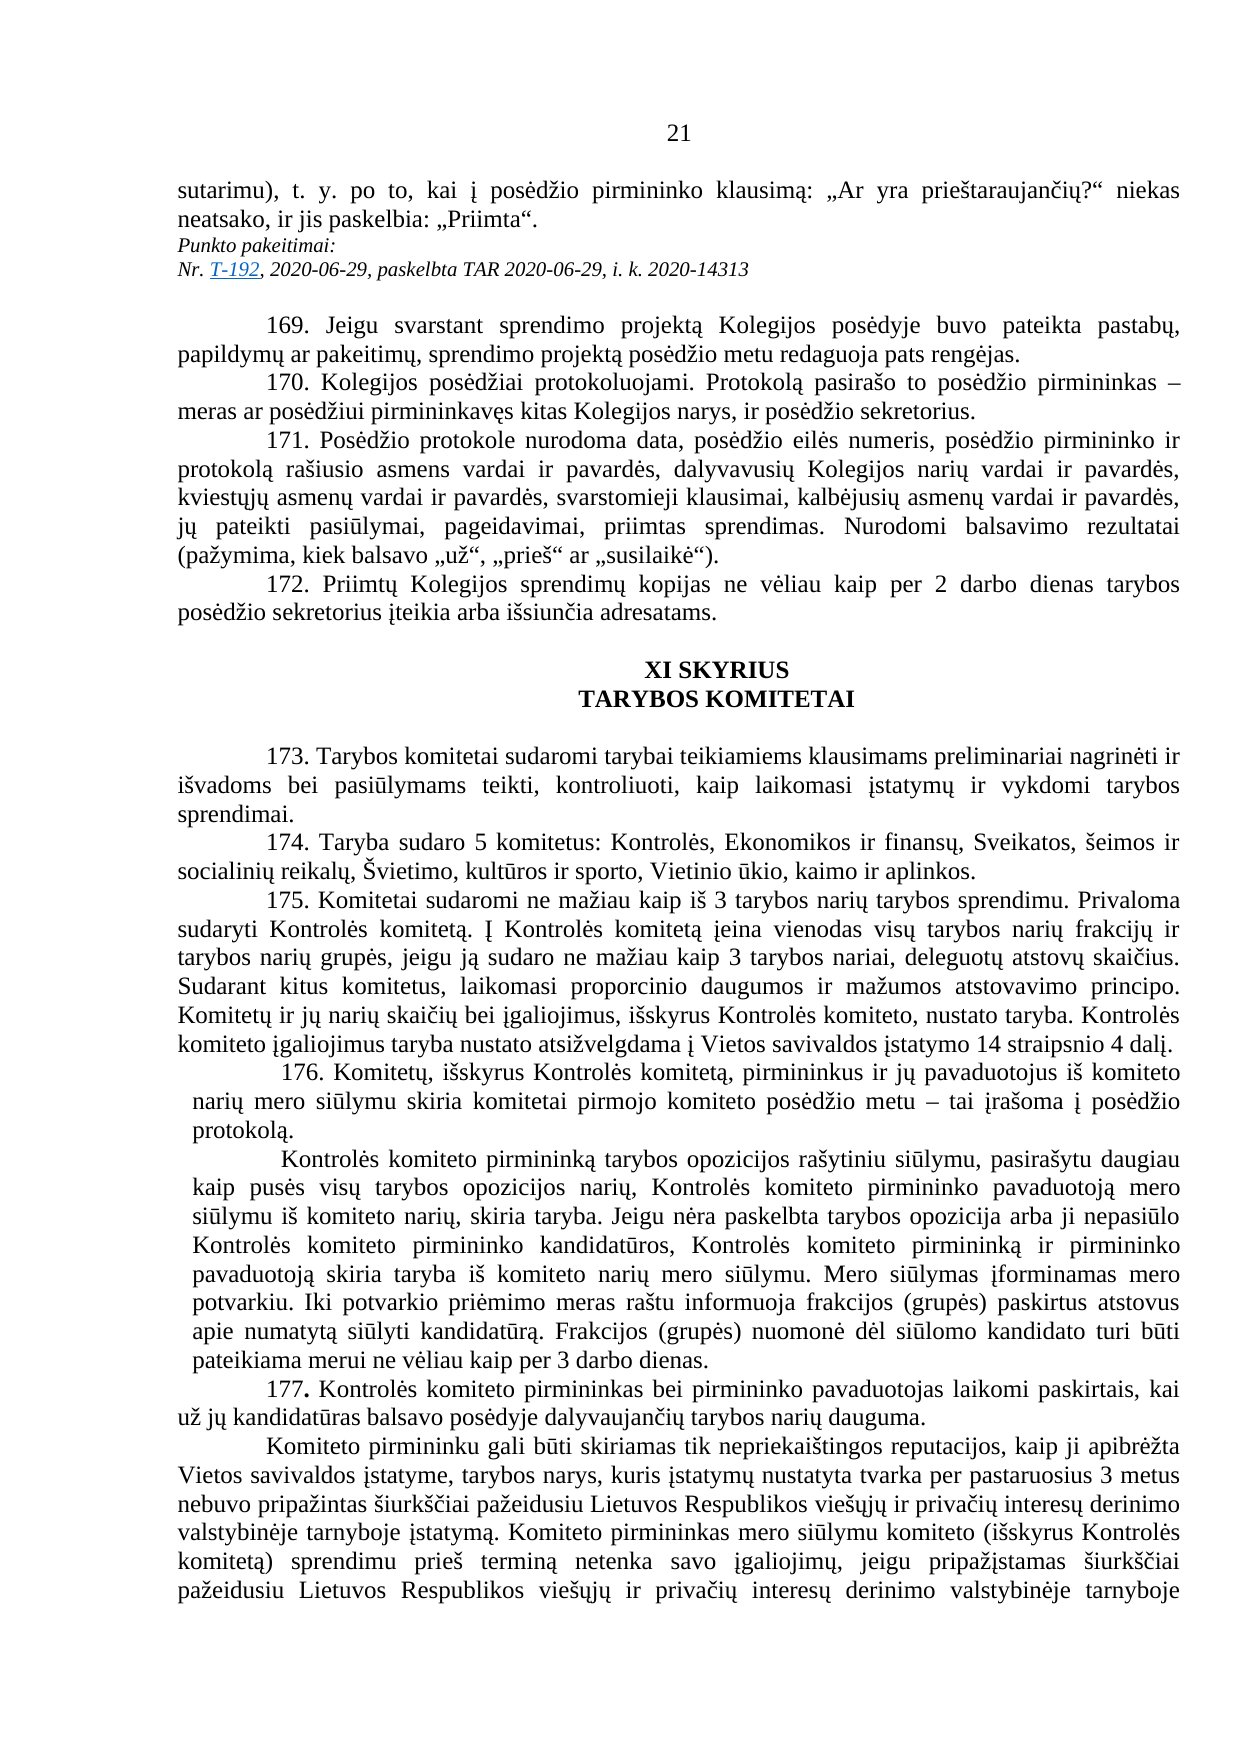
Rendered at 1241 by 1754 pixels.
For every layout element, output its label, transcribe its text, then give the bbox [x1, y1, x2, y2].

text 170. Kolegijos posėdžiai protokoluojami. Protokolą pasirašo to posėdžio pirmininkas – meras ar posėdžiui pirmininkavęs kitas Kolegijos narys, ir posėdžio sekretorius. [177, 367, 1181, 425]
text 175. Komitetai sudaromi ne mažiau kaip iš 3 tarybos narių tarybos sprendimu. Privaloma sudaryti Kontrolės komitetą. Į Kontrolės komitetą įeina vienodas visų tarybos narių frakcijų ir tarybos narių grupės, jeigu ją sudaro ne mažiau kaip 3 tarybos nariai, deleguotų atstovų skaičius. Sudarant kitus komitetus, laikomasi proporcinio daugumos ir mažumos atstovavimo principo. Komitetų ir jų narių skaičių bei įgaliojimus, išskyrus Kontrolės komiteto, nustato taryba. Kontrolės komiteto įgaliojimus taryba nustato atsižvelgdama į Vietos savivaldos įstatymo 14 straipsnio 4 dalį. [177, 885, 1181, 1057]
text 169. Jeigu svarstant sprendimo projektą Kolegijos posėdyje buvo pateikta pastabų, papildymų ar pakeitimų, sprendimo projektą posėdžio metu redaguoja pats rengėjas. [177, 310, 1181, 367]
text 173. Tarybos komitetai sudaromi tarybai teikiamiems klausimams preliminariai nagrinėti ir išvadoms bei pasiūlymams teikti, kontroliuoti, kaip laikomasi įstatymų ir vykdomi tarybos sprendimai. [177, 741, 1181, 827]
text Nr. T-192, 2020-06-29, paskelbta TAR 2020-06-29, i. k. 2020-14313 [177, 257, 1181, 281]
text 177. Kontrolės komiteto pirmininkas bei pirmininko pavaduotojas laikomi paskirtais, kai už jų kandidatūras balsavo posėdyje dalyvaujančių tarybos narių dauguma. [177, 1374, 1181, 1431]
text Punkto pakeitimai: [177, 233, 1181, 257]
text Komiteto pirmininku gali būti skiriamas tik nepriekaištingos reputacijos, kaip ji apibrėžta Vietos savivaldos įstatyme, tarybos narys, kuris įstatymų nustatyta tvarka per pastaruosius 3 metus nebuvo pripažintas šiurkščiai pažeidusiu Lietuvos Respublikos viešųjų ir privačių interesų derinimo valstybinėje tarnyboje įstatymą. Komiteto pirmininkas mero siūlymu komiteto (išskyrus Kontrolės komitetą) sprendimu prieš terminą netenka savo įgaliojimų, jeigu pripažįstamas šiurkščiai pažeidusiu Lietuvos Respublikos viešųjų ir privačių interesų derinimo valstybinėje tarnyboje [177, 1431, 1181, 1604]
text 174. Taryba sudaro 5 komitetus: Kontrolės, Ekonomikos ir finansų, Sveikatos, šeimos ir socialinių reikalų, Švietimo, kultūros ir sporto, Vietinio ūkio, kaimo ir aplinkos. [177, 827, 1181, 885]
text 172. Priimtų Kolegijos sprendimų kopijas ne vėliau kaip per 2 darbo dienas tarybos posėdžio sekretorius įteikia arba išsiunčia adresatams. [177, 569, 1181, 626]
text XI SKYRIUS [177, 655, 1181, 684]
text 176. Komitetų, išskyrus Kontrolės komitetą, pirmininkus ir jų pavaduotojus iš komiteto narių mero siūlymu skiria komitetai pirmojo komiteto posėdžio metu – tai įrašoma į posėdžio protokolą. [192, 1057, 1181, 1144]
text sutarimu), t. y. po to, kai į posėdžio pirmininko klausimą: „Ar yra prieštaraujančių?“ niekas neatsako, ir jis paskelbia: „Priimta“. [177, 176, 1181, 233]
text Kontrolės komiteto pirmininką tarybos opozicijos rašytiniu siūlymu, pasirašytu daugiau kaip pusės visų tarybos opozicijos narių, Kontrolės komiteto pirmininko pavaduotoją mero siūlymu iš komiteto narių, skiria taryba. Jeigu nėra paskelbta tarybos opozicija arba ji nepasiūlo Kontrolės komiteto pirmininko kandidatūros, Kontrolės komiteto pirmininką ir pirmininko pavaduotoją skiria taryba iš komiteto narių mero siūlymu. Mero siūlymas įforminamas mero potvarkiu. Iki potvarkio priėmimo meras raštu informuoja frakcijos (grupės) paskirtus atstovus apie numatytą siūlyti kandidatūrą. Frakcijos (grupės) nuomonė dėl siūlomo kandidato turi būti pateikiama merui ne vėliau kaip per 3 darbo dienas. [192, 1144, 1181, 1374]
text TARYBOS KOMITETAI [177, 684, 1181, 712]
text 171. Posėdžio protokole nurodoma data, posėdžio eilės numeris, posėdžio pirmininko ir protokolą rašiusio asmens vardai ir pavardės, dalyvavusių Kolegijos narių vardai ir pavardės, kviestųjų asmenų vardai ir pavardės, svarstomieji klausimai, kalbėjusių asmenų vardai ir pavardės, jų pateikti pasiūlymai, pageidavimai, priimtas sprendimas. Nurodomi balsavimo rezultatai (pažymima, kiek balsavo „už“, „prieš“ ar „susilaikė“). [177, 425, 1181, 569]
